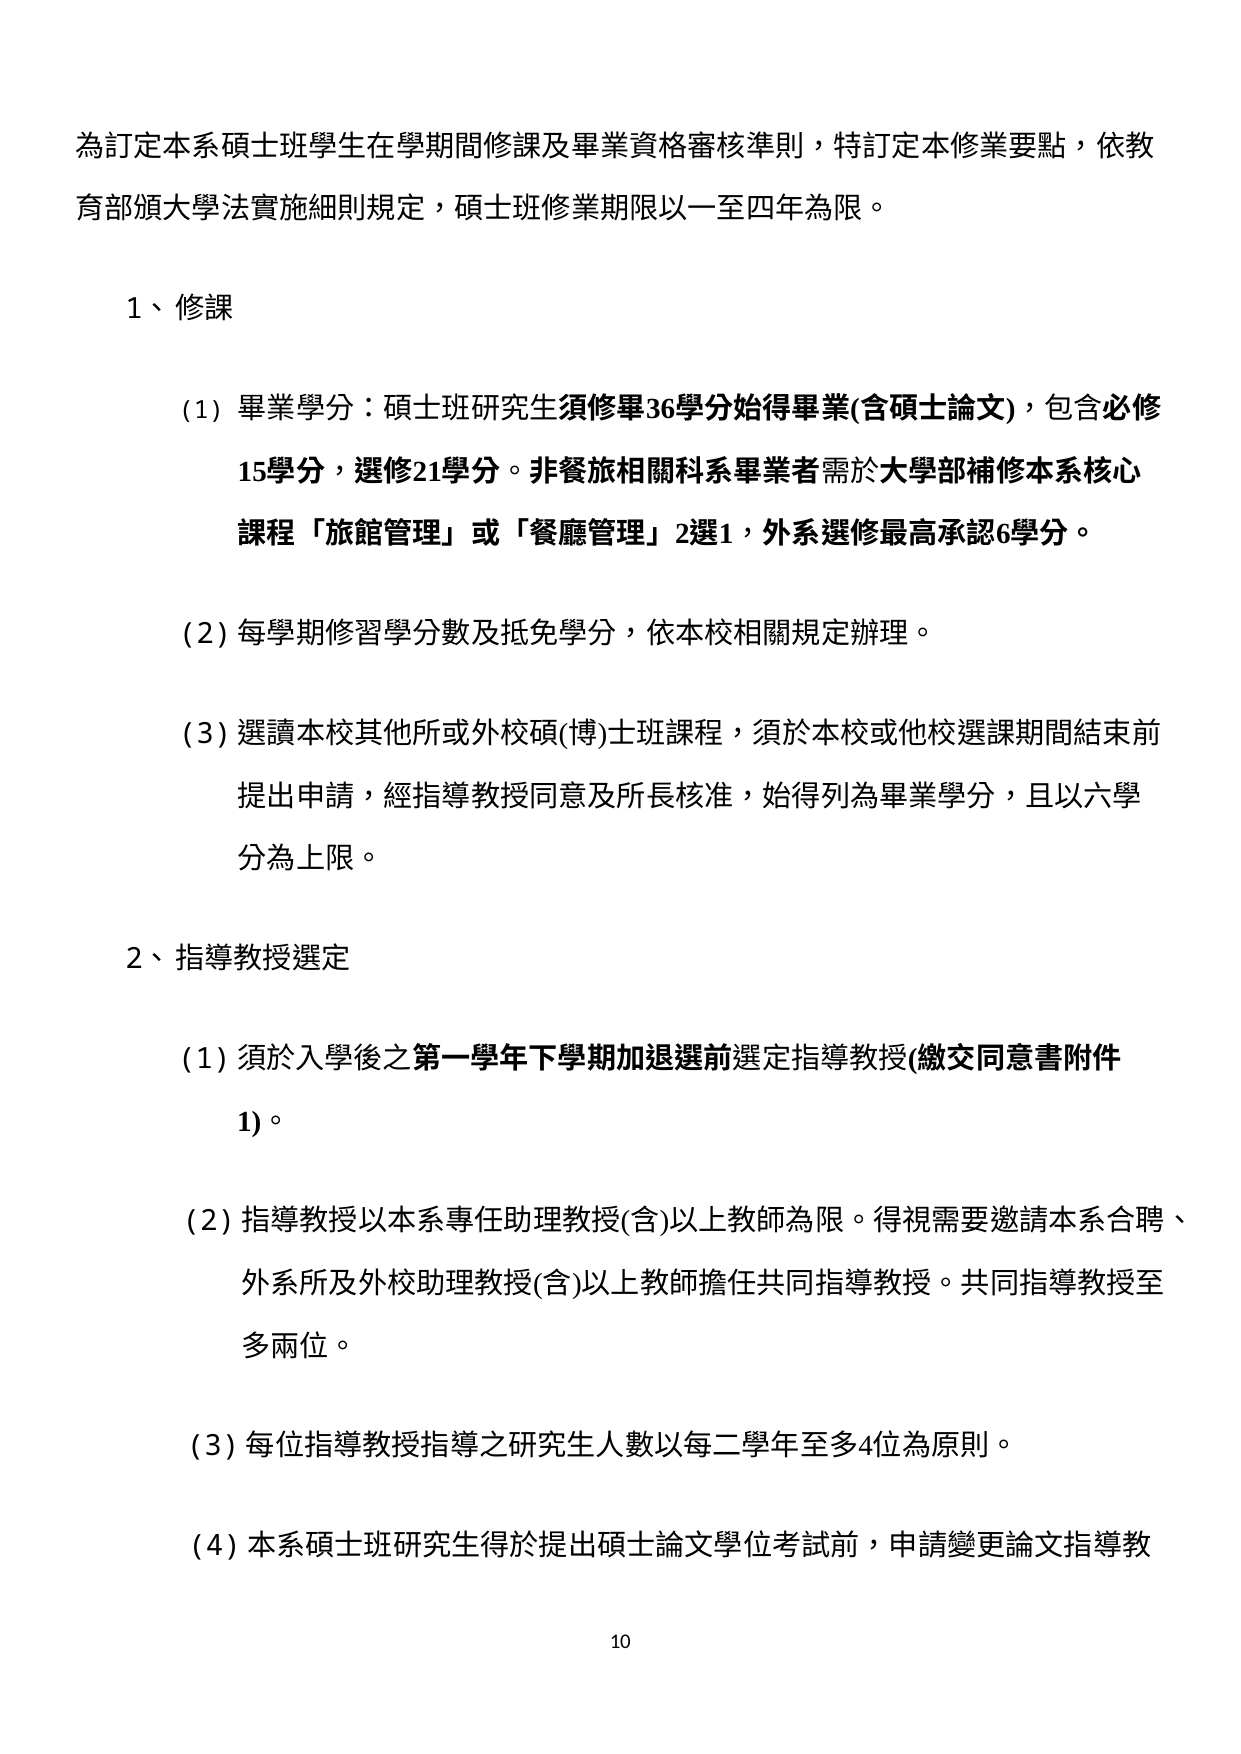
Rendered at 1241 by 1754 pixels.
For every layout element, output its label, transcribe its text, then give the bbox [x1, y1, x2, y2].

list 每學期修習學分數及抵免學分，依本校相關規定辦理。 [178, 589, 1165, 652]
text 為訂定本系碩士班學生在學期間修課及畢業資格審核準則，特訂定本修業要點，依教育部頒大學法實施細則規定，碩士班修業期限以一至四年為限。 [75, 102, 1165, 227]
list 指導教授選定 [125, 914, 1165, 977]
list 本系碩士班研究生得於提出碩士論文學位考試前，申請變更論文指導教 [188, 1502, 1165, 1564]
list 畢業學分：碩士班研究生須修畢36學分始得畢業(含碩士論文)，包含必修15學分，選修21學分。非餐旅相關科系畢業者需於大學部補修本系核心課程「旅館管理」或「餐廳管理」2選1，外系選修最高承認6學分。 [178, 364, 1165, 552]
list 指導教授以本系專任助理教授(含)以上教師為限。得視需要邀請本系合聘、外系所及外校助理教授(含)以上教師擔任共同指導教授。共同指導教授至多兩位。 [182, 1177, 1165, 1364]
list 須於入學後之第一學年下學期加退選前選定指導教授(繳交同意書附件1)。 [178, 1014, 1165, 1139]
list 選讀本校其他所或外校碩(博)士班課程，須於本校或他校選課期間結束前提出申請，經指導教授同意及所長核准，始得列為畢業學分，且以六學分為上限。 [178, 689, 1165, 877]
list 每位指導教授指導之研究生人數以每二學年至多4位為原則。 [187, 1402, 1165, 1464]
list 修課 [125, 264, 1165, 327]
